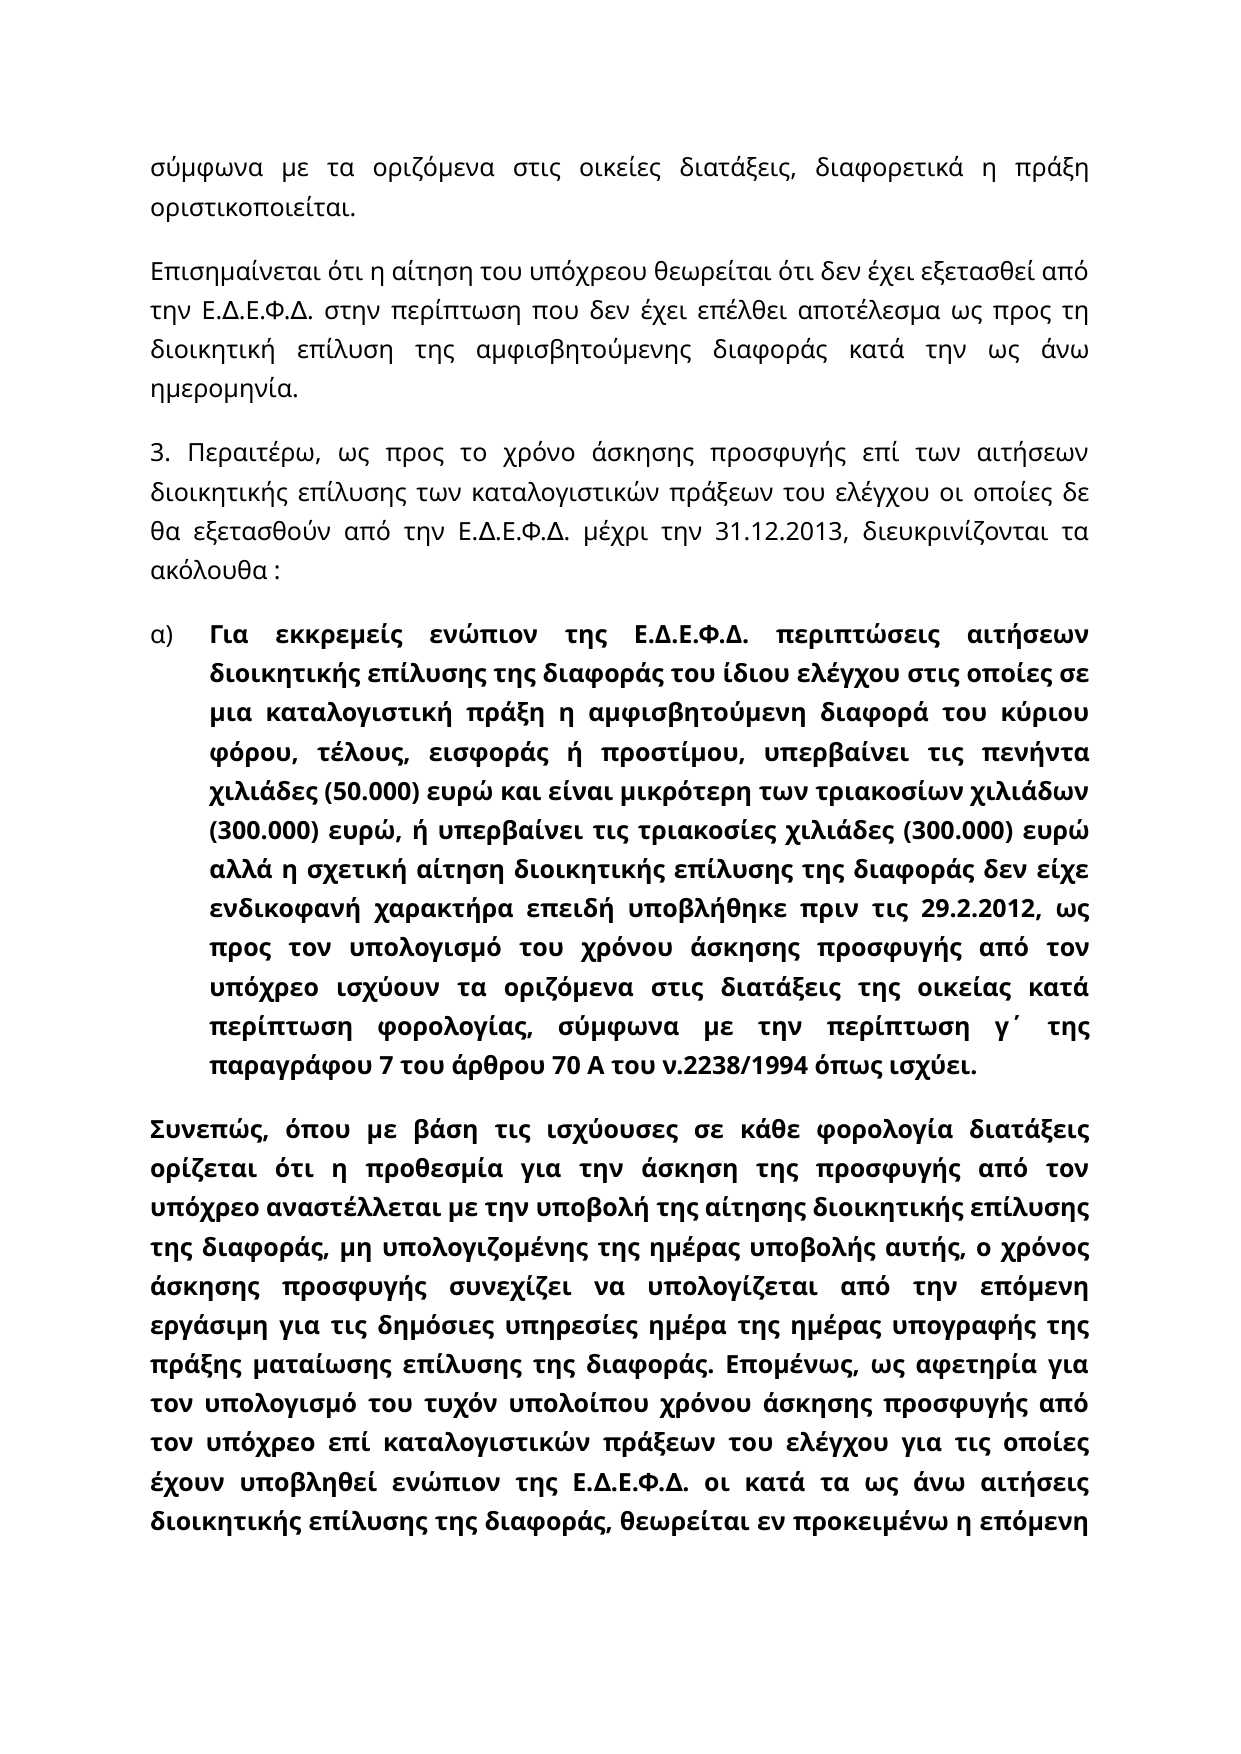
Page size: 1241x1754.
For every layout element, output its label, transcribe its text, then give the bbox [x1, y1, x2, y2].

list α) Για εκκρεμείς ενώπιον της Ε.Δ.Ε.Φ.Δ. περιπτώσεις αιτήσεων διοικητικής επίλυσης της διαφοράς του ίδιου ελέγχου στις οποίες σε µια καταλογιστική πράξη η αµφισβητούµενη διαφορά του κύριου φόρου, τέλους, εισφοράς ή προστίµου, υπερβαίνει τις πενήντα χιλιάδες (50.000) ευρώ και είναι µικρότερη των τριακοσίων χιλιάδων (300.000) ευρώ, ή υπερβαίνει τις τριακοσίες χιλιάδες (300.000) ευρώ αλλά η σχετική αίτηση διοικητικής επίλυσης της διαφοράς δεν είχε ενδικοφανή χαρακτήρα επειδή υποβλήθηκε πριν τις 29.2.2012, ως προς τον υπολογισµό του χρόνου άσκησης προσφυγής από τον υπόχρεο ισχύουν τα οριζόµενα στις διατάξεις της οικείας κατά περίπτωση φορολογίας, σύµφωνα µε την περίπτωση γ΄ της παραγράφου 7 του άρθρου 70 Α του ν.2238/1994 όπως ισχύει. [150, 617, 1090, 1082]
text Συνεπώς, όπου µε βάση τις ισχύουσες σε κάθε φορολογία διατάξεις ορίζεται ότι η προθεσµία για την άσκηση της προσφυγής από τον υπόχρεο αναστέλλεται µε την υποβολή της αίτησης διοικητικής επίλυσης της διαφοράς, µη υπολογιζοµένης της ηµέρας υποβολής αυτής, ο χρόνος άσκησης προσφυγής συνεχίζει να υπολογίζεται από την επόµενη εργάσιµη για τις δηµόσιες υπηρεσίες ηµέρα της ηµέρας υπογραφής της πράξης µαταίωσης επίλυσης της διαφοράς. Εποµένως, ως αφετηρία για τον υπολογισµό του τυχόν υπολοίπου χρόνου άσκησης προσφυγής από τον υπόχρεο επί καταλογιστικών πράξεων του ελέγχου για τις οποίες έχουν υποβληθεί ενώπιον της Ε.∆.Ε.Φ.∆. οι κατά τα ως άνω αιτήσεις διοικητικής επίλυσης της διαφοράς, θεωρείται εν προκειµένω η επόµενη [150, 1112, 1090, 1537]
text σύµφωνα µε τα οριζόµενα στις οικείες διατάξεις, διαφορετικά η πράξη οριστικοποιείται. [150, 150, 1090, 223]
text Επισηµαίνεται ότι η αίτηση του υπόχρεου θεωρείται ότι δεν έχει εξετασθεί από την Ε.∆.Ε.Φ.∆. στην περίπτωση που δεν έχει επέλθει αποτέλεσµα ως προς τη διοικητική επίλυση της αµφισβητούµενης διαφοράς κατά την ως άνω ηµεροµηνία. [150, 253, 1090, 405]
text 3. Περαιτέρω, ως προς το χρόνο άσκησης προσφυγής επί των αιτήσεων διοικητικής επίλυσης των καταλογιστικών πράξεων του ελέγχου οι οποίες δε θα εξετασθούν από την Ε.∆.Ε.Φ.∆. µέχρι την 31.12.2013, διευκρινίζονται τα ακόλουθα : [150, 435, 1090, 587]
